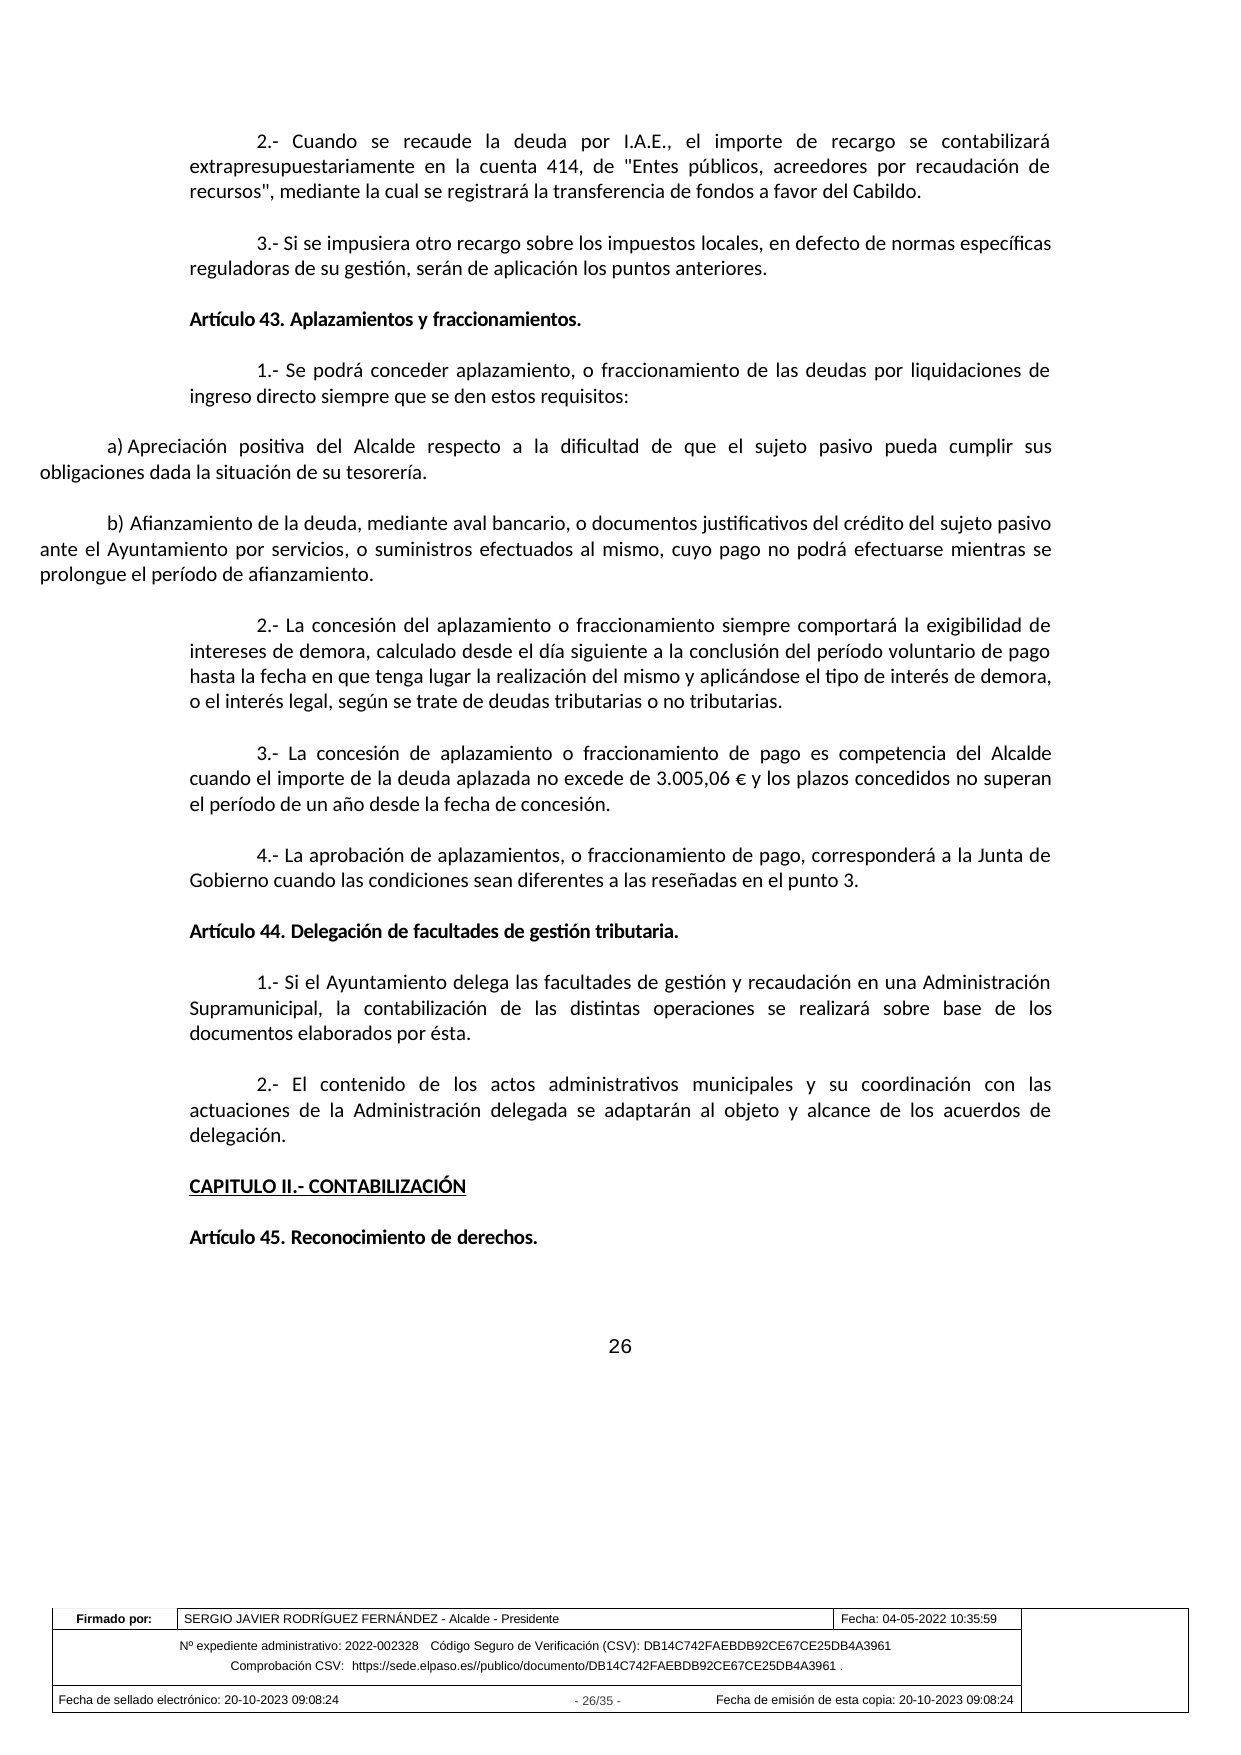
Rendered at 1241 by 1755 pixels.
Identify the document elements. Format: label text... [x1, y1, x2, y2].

text 2.- El contenido de los actos administrativos municipales y su coordinación con las actuaciones de la Administración delegada se adaptarán al objeto y alcance de los acuerdos de delegación. [189, 1072, 1052, 1148]
text 1.- Se podrá conceder aplazamiento, o fraccionamiento de las deudas por liquidaciones de ingreso directo siempre que se den estos requisitos: [189, 357, 1052, 408]
text 4.- La aprobación de aplazamientos, o fraccionamiento de pago, corresponderá a la Junta de Gobierno cuando las condiciones sean diferentes a las reseñadas en el punto 3. [189, 842, 1052, 893]
subtitle Artículo 45. Reconocimiento de derechos. [189, 1224, 1201, 1250]
subtitle CAPITULO II.- CONTABILIZACIÓN [189, 1173, 1201, 1199]
list Apreciación positiva del Alcalde respecto a la dificultad de que el sujeto pasivo pueda cumplir sus obligaciones dada la situación de su tesorería. [39, 434, 1052, 484]
text 3.- La concesión de aplazamiento o fraccionamiento de pago es competencia del Alcalde cuando el importe de la deuda aplazada no excede de 3.005,06 € y los plazos concedidos no superan el período de un año desde la fecha de concesión. [189, 740, 1052, 816]
text 2.- La concesión del aplazamiento o fraccionamiento siempre comportará la exigibilidad de intereses de demora, calculado desde el día siguiente a la conclusión del período voluntario de pago hasta la fecha en que tenga lugar la realización del mismo y aplicándose el tipo de interés de demora, o el interés legal, según se trate de deudas tributarias o no tributarias. [189, 612, 1052, 714]
list Afianzamiento de la deuda, mediante aval bancario, o documentos justificativos del crédito del sujeto pasivo ante el Ayuntamiento por servicios, o suministros efectuados al mismo, cuyo pago no podrá efectuarse mientras se prolongue el período de afianzamiento. [39, 510, 1052, 587]
text 2.- Cuando se recaude la deuda por I.A.E., el importe de recargo se contabilizará extrapresupuestariamente en la cuenta 414, de "Entes públicos, acreedores por recaudación de recursos", mediante la cual se registrará la transferencia de fondos a favor del Cabildo. [189, 128, 1052, 204]
subtitle Artículo 43. Aplazamientos y fraccionamientos. [189, 306, 1201, 332]
subtitle Artículo 44. Delegación de facultades de gestión tributaria. [189, 918, 1201, 944]
text 1.- Si el Ayuntamiento delega las facultades de gestión y recaudación en una Administración Supramunicipal, la contabilización de las distintas operaciones se realizará sobre base de los documentos elaborados por ésta. [189, 969, 1052, 1046]
text 3.- Si se impusiera otro recargo sobre los impuestos locales, en defecto de normas específicas reguladoras de su gestión, serán de aplicación los puntos anteriores. [189, 230, 1052, 281]
text 26 [94, 1336, 1146, 1360]
